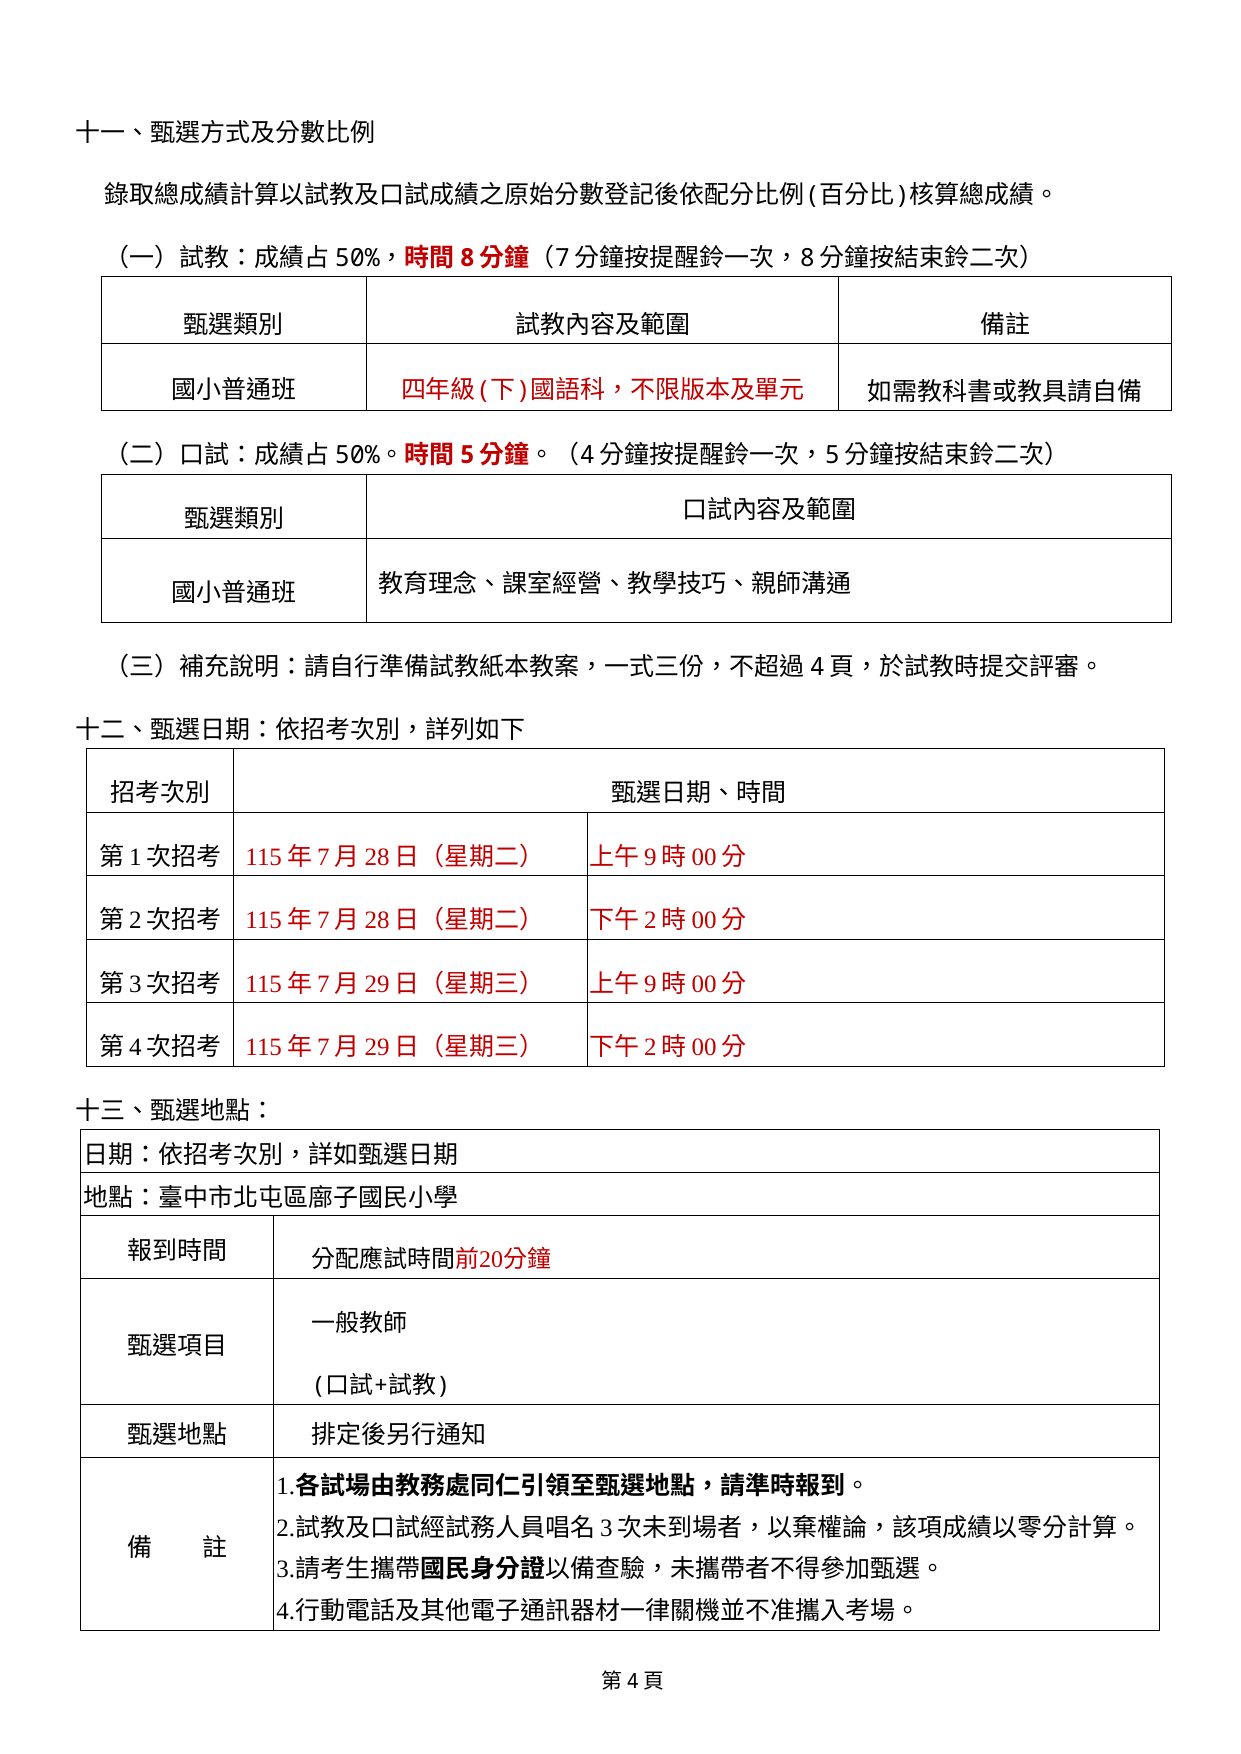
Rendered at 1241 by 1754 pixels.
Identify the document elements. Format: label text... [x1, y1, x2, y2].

table_cell 第1次招考 [87, 813, 233, 875]
text （三）補充說明：請自行準備試教紙本教案，一式三份，不超過4頁，於試教時提交評審。 [104, 623, 1165, 686]
table_cell 第2次招考 [87, 876, 233, 939]
table_cell 國小普通班 [102, 344, 366, 410]
table_cell 分配應試時間前20分鐘 [274, 1216, 1159, 1278]
table_cell 下午2時00分 [588, 876, 1164, 939]
table_cell 國小普通班 [102, 539, 366, 622]
table_header 日期：依招考次別，詳如甄選日期 [81, 1130, 1159, 1172]
text 十三、甄選地點： [75, 1067, 1165, 1129]
table_header 試教內容及範圍 [367, 277, 838, 343]
table_cell 第3次招考 [87, 940, 233, 1002]
table_cell 第4次招考 [87, 1003, 233, 1066]
table_cell 如需教科書或教具請自備 [839, 344, 1171, 410]
table_cell 115年7月29日（星期三） [234, 1003, 587, 1066]
table_cell 下午2時00分 [588, 1003, 1164, 1066]
table_cell 一般教師 (口試+試教) [274, 1279, 1159, 1404]
table_header 甄選類別 [102, 475, 366, 537]
table_cell 115年7月28日（星期二） [234, 813, 587, 875]
table_header 甄選日期、時間 [234, 749, 1164, 812]
table_header 甄選類別 [102, 277, 366, 343]
table_cell 上午9時00分 [588, 813, 1164, 875]
table_header 招考次別 [87, 749, 233, 812]
table_cell 備 註 [81, 1458, 273, 1630]
text 十二、甄選日期：依招考次別，詳列如下 [75, 686, 1165, 748]
text 十一、甄選方式及分數比例 [75, 88, 1165, 151]
table_cell 排定後另行通知 [274, 1405, 1159, 1457]
table_header 備註 [839, 277, 1171, 343]
table_cell 115年7月29日（星期三） [234, 940, 587, 1002]
table_cell 上午9時00分 [588, 940, 1164, 1002]
text （一）試教：成績占50%，時間8分鐘（7分鐘按提醒鈴一次，8分鐘按結束鈴二次） [104, 213, 1165, 276]
table_cell 甄選地點 [81, 1405, 273, 1457]
table_cell 115年7月28日（星期二） [234, 876, 587, 939]
table_cell 1.各試場由教務處同仁引領至甄選地點，請準時報到。 2.試教及口試經試務人員唱名3次未到場者，以棄權論，該項成績以零分計算。 3.請考生攜帶國民身分證以備查驗，未攜帶者不得參加甄選。 4.行動電話及其他電子通訊器材一律關機並不准攜入考場。 [274, 1458, 1159, 1630]
table_cell 甄選項目 [81, 1279, 273, 1404]
table_cell 地點：臺中市北屯區廍子國民小學 [81, 1173, 1159, 1215]
text 錄取總成績計算以試教及口試成績之原始分數登記後依配分比例(百分比)核算總成績。 [104, 151, 1165, 213]
table_cell 報到時間 [81, 1216, 273, 1278]
table_header 口試內容及範圍 [367, 475, 1171, 537]
text （二）口試：成績占50%。時間5分鐘。（4分鐘按提醒鈴一次，5分鐘按結束鈴二次） [104, 411, 1165, 474]
table_cell 四年級(下)國語科，不限版本及單元 [367, 344, 838, 410]
table_cell 教育理念、課室經營、教學技巧、親師溝通 [367, 539, 1171, 622]
